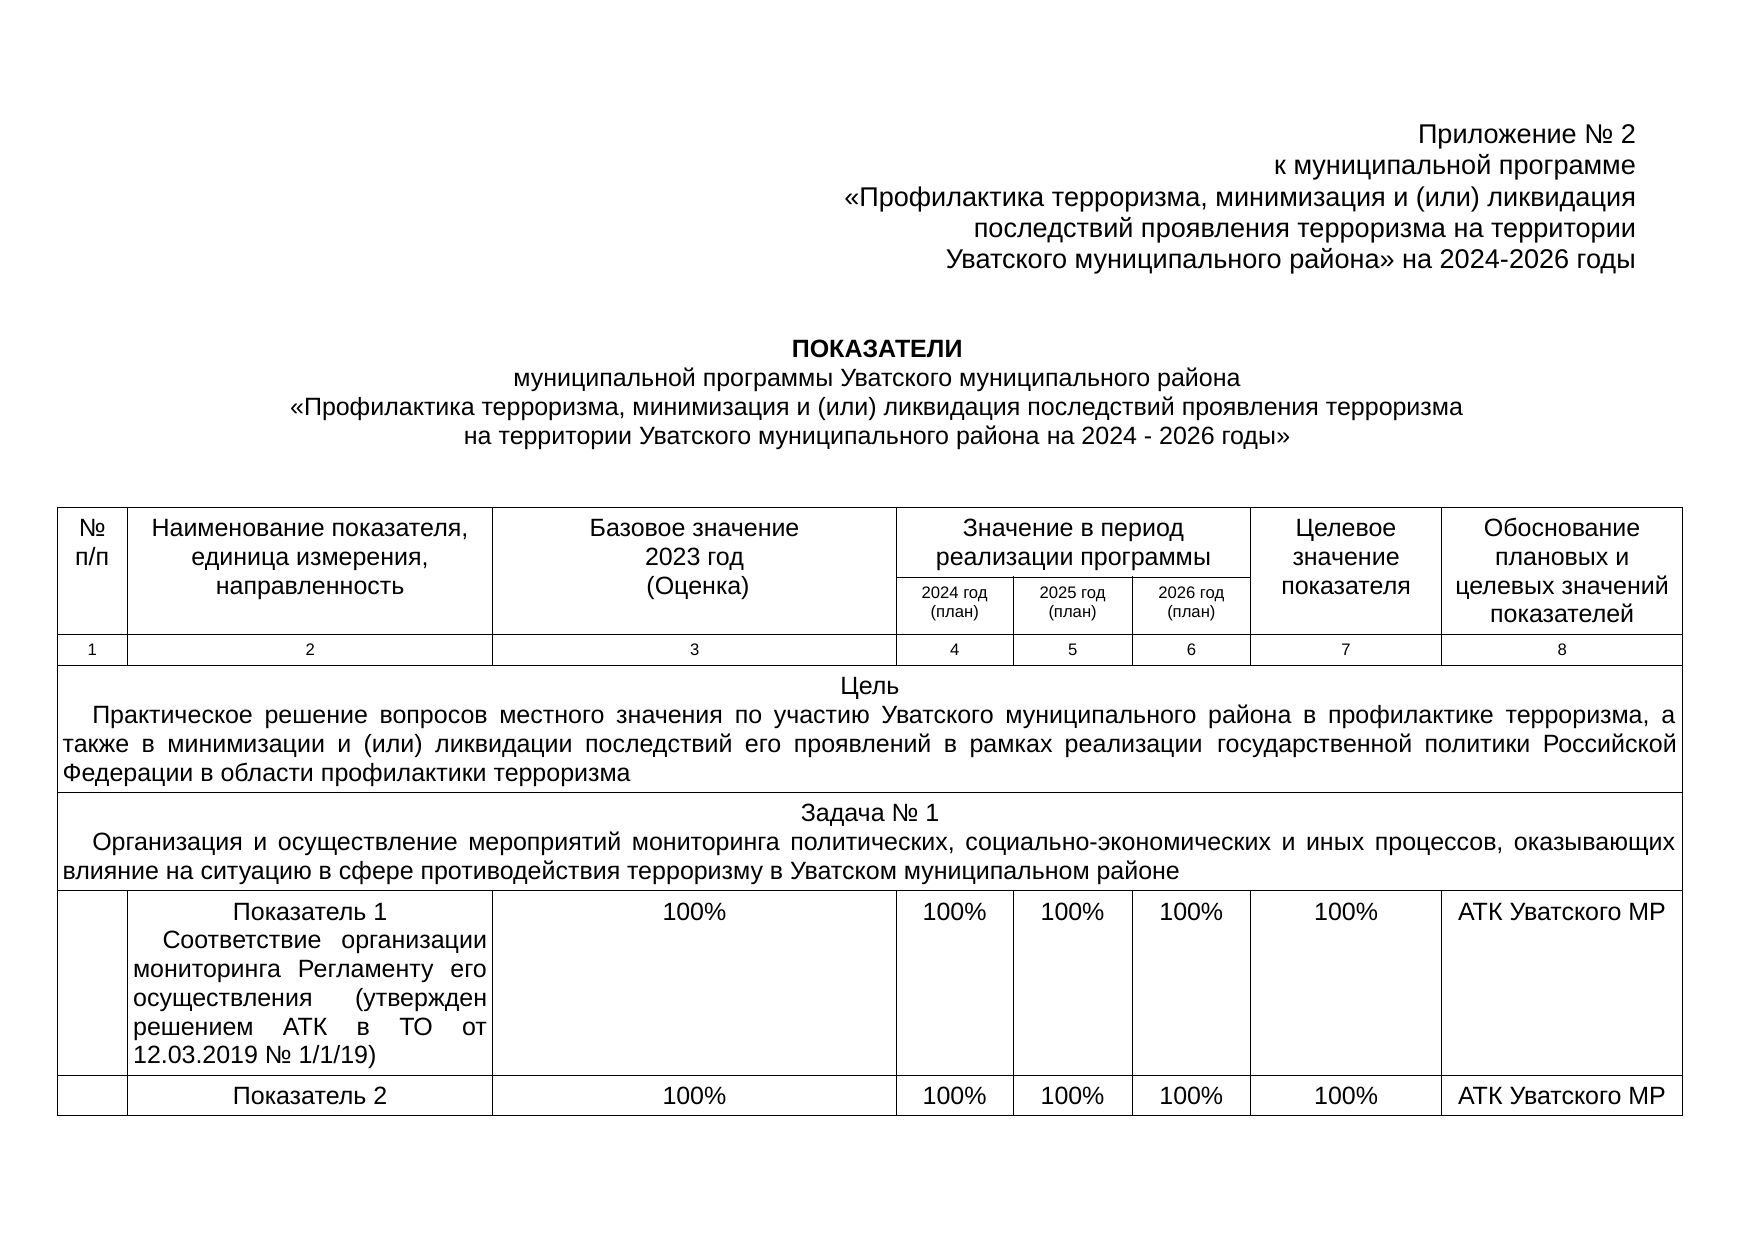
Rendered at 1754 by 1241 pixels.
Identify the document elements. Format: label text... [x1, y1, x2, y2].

table_cell 2026 год (план) [1133, 578, 1250, 634]
table_cell 100% [1014, 891, 1132, 1075]
text «Профилактика терроризма, минимизация и (или) ликвидация последствий проявления терроризма [118, 392, 1636, 421]
table_cell АТК Уватского МР [1442, 1076, 1682, 1115]
table_cell [58, 1076, 127, 1115]
text к муниципальной программе [118, 149, 1636, 181]
text Приложение № 2 [118, 118, 1636, 149]
table_header Значение в период реализации программы [897, 508, 1250, 576]
text «Профилактика терроризма, минимизация и (или) ликвидация [118, 181, 1636, 212]
table_header Наименование показателя, единица измерения, направленность [128, 508, 492, 634]
table_cell Показатель 2 [128, 1076, 492, 1115]
table_header № п/п [58, 508, 127, 634]
table_cell 2025 год (план) [1014, 578, 1132, 634]
table_cell 100% [1014, 1076, 1132, 1115]
table_cell 8 [1442, 635, 1682, 665]
table_cell 100% [1133, 891, 1250, 1075]
table_cell 100% [897, 891, 1013, 1075]
table_cell 100% [1251, 1076, 1441, 1115]
table_cell 100% [493, 891, 896, 1075]
table_header Базовое значение 2023 год (Оценка) [493, 508, 896, 634]
table_cell Цель Практическое решение вопросов местного значения по участию Уватского муниципального района в профилактике терроризма, а также в минимизации и (или) ликвидации последствий его проявлений в рамках реализации государственной политики Российской Федерации в области профилактики терроризма [58, 666, 1682, 792]
text Уватского муниципального района» на 2024-2026 годы [118, 243, 1636, 274]
table_cell 6 [1133, 635, 1250, 665]
text на территории Уватского муниципального района на 2024 - 2026 годы» [118, 421, 1636, 449]
table_cell 100% [493, 1076, 896, 1115]
table_cell 100% [1133, 1076, 1250, 1115]
table_cell [58, 891, 127, 1075]
table_cell Задача № 1 Организация и осуществление мероприятий мониторинга политических, социально-экономических и иных процессов, оказывающих влияние на ситуацию в сфере противодействия терроризму в Уватском муниципальном районе [58, 793, 1682, 890]
text муниципальной программы Уватского муниципального района [118, 363, 1636, 392]
table_header Целевое значение показателя [1251, 508, 1441, 634]
table_cell 100% [1251, 891, 1441, 1075]
table_cell Показатель 1 Соответствие организации мониторинга Регламенту его осуществления (утвержден решением АТК в ТО от 12.03.2019 № 1/1/19) [128, 891, 492, 1075]
table_cell 7 [1251, 635, 1441, 665]
table_cell 3 [493, 635, 896, 665]
table_cell 1 [58, 635, 127, 665]
table_cell 5 [1014, 635, 1132, 665]
table_header Обоснование плановых и целевых значений показателей [1442, 508, 1682, 634]
text ПОКАЗАТЕЛИ [118, 334, 1636, 363]
table_cell АТК Уватского МР [1442, 891, 1682, 1075]
table_cell 4 [897, 635, 1013, 665]
table_cell 2 [128, 635, 492, 665]
table_cell 2024 год (план) [897, 578, 1013, 634]
text последствий проявления терроризма на территории [118, 212, 1636, 243]
table_cell 100% [897, 1076, 1013, 1115]
